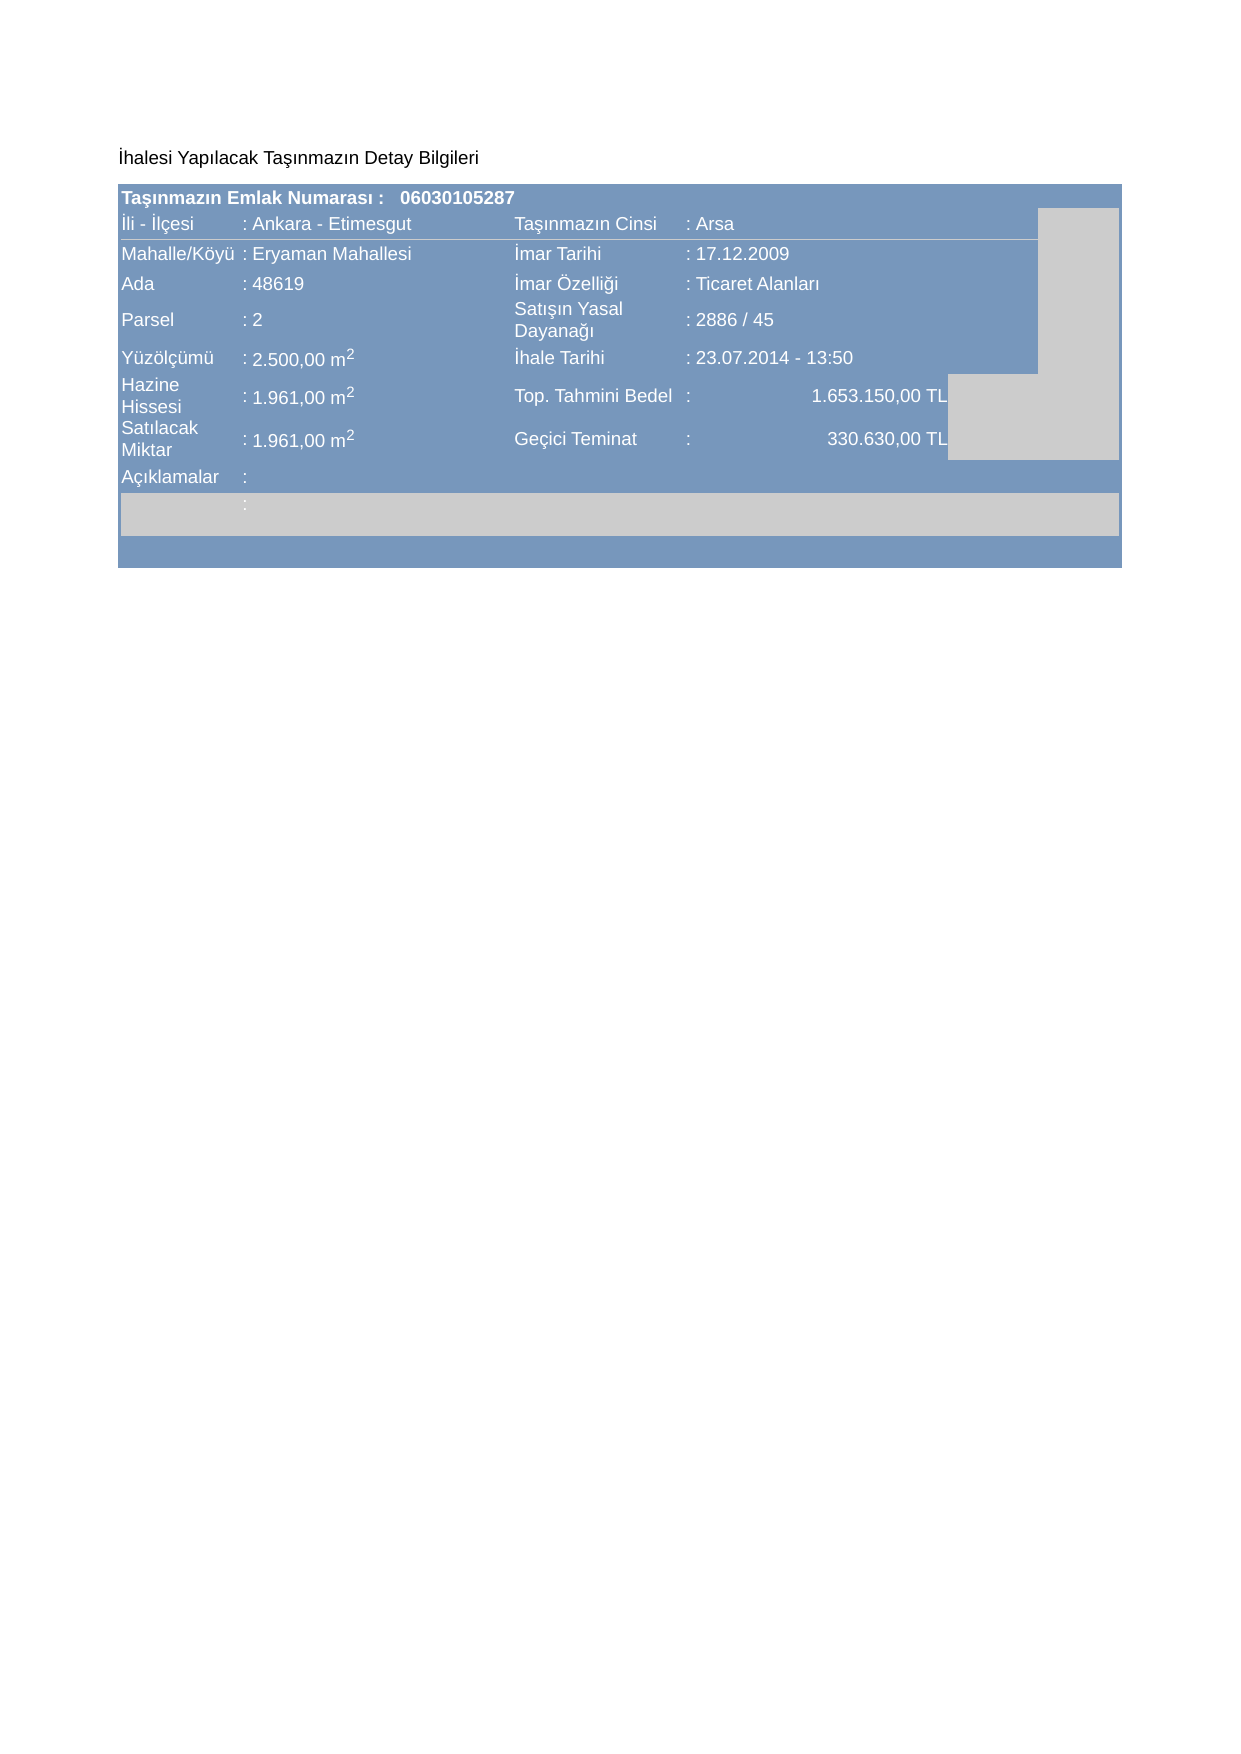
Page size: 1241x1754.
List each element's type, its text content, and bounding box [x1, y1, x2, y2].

table_cell : [242, 417, 252, 460]
table_cell [1038, 417, 1119, 460]
table_header İhalesi Yapılacak Taşınmazın Detay Bilgileri [118, 147, 1122, 169]
table_cell : [686, 298, 696, 341]
table_header [1038, 208, 1119, 239]
table_cell [252, 460, 1119, 493]
table_cell : [242, 240, 252, 268]
table_cell 17.12.2009 [696, 240, 1038, 268]
table_cell : [242, 268, 252, 298]
table_cell [121, 493, 242, 536]
table_cell Top. Tahmini Bedel [514, 374, 686, 417]
table_cell 2 [252, 298, 504, 341]
table_cell : [686, 374, 696, 417]
table_cell Mahalle/Köyü [121, 240, 242, 268]
table_cell 1.961,00 m2 [252, 374, 504, 417]
table_cell İhale Tarihi [514, 341, 686, 374]
table_cell : [686, 240, 696, 268]
table_cell 2.500,00 m2 [252, 341, 504, 374]
table_cell : [686, 417, 696, 460]
table_cell [1038, 240, 1119, 268]
table_cell 330.630,00 TL [696, 417, 948, 460]
table_header Ankara - Etimesgut [252, 208, 504, 239]
table_cell İmar Özelliği [514, 268, 686, 298]
table_cell [504, 417, 514, 460]
table_cell 1.961,00 m2 [252, 417, 504, 460]
table_cell Ada [121, 268, 242, 298]
table_header : [686, 208, 696, 239]
table_cell [1038, 374, 1119, 417]
table_cell : [242, 493, 252, 536]
table_cell Yüzölçümü [121, 341, 242, 374]
table_cell [1038, 341, 1119, 374]
table_cell [118, 568, 1122, 578]
table_header [504, 208, 514, 239]
table_header [118, 578, 1122, 607]
table_cell : [686, 268, 696, 298]
table_cell Ticaret Alanları [696, 268, 1038, 298]
table_cell [504, 268, 514, 298]
table_header İli - İlçesi [121, 208, 242, 239]
table_cell Geçici Teminat [514, 417, 686, 460]
table_cell [948, 417, 1038, 460]
table_cell : [242, 341, 252, 374]
table_cell : [242, 298, 252, 341]
table_cell İmar Tarihi [514, 240, 686, 268]
table_header [121, 171, 1119, 176]
table_cell [948, 374, 1038, 417]
table_cell 23.07.2014 - 13:50 [696, 341, 1038, 374]
table_cell : [242, 460, 252, 493]
table_cell Eryaman Mahallesi [252, 240, 504, 268]
table_cell [504, 341, 514, 374]
table_cell : [686, 341, 696, 374]
table_cell [118, 607, 1122, 612]
table_cell [504, 374, 514, 417]
table_cell Satışın Yasal Dayanağı [514, 298, 686, 341]
table_cell [504, 298, 514, 341]
table_cell Taşınmazın Emlak Numarası : 06030105287 [118, 184, 1122, 568]
table_header : [242, 208, 252, 239]
table_cell 1.653.150,00 TL [696, 374, 948, 417]
table_header Taşınmazın Cinsi [514, 208, 686, 239]
table_cell Parsel [121, 298, 242, 341]
table_cell 48619 [252, 268, 504, 298]
table_cell [1038, 298, 1119, 341]
table_header Arsa [696, 208, 1038, 239]
table_cell 2886 / 45 [696, 298, 1038, 341]
table_cell Açıklamalar [121, 460, 242, 493]
table_cell Hazine Hissesi [121, 374, 242, 417]
table_cell [504, 240, 514, 268]
table_cell [252, 493, 1119, 536]
table_cell [1038, 268, 1119, 298]
table_cell : [242, 374, 252, 417]
table_cell Satılacak Miktar [121, 417, 242, 460]
table_header [118, 169, 1122, 184]
